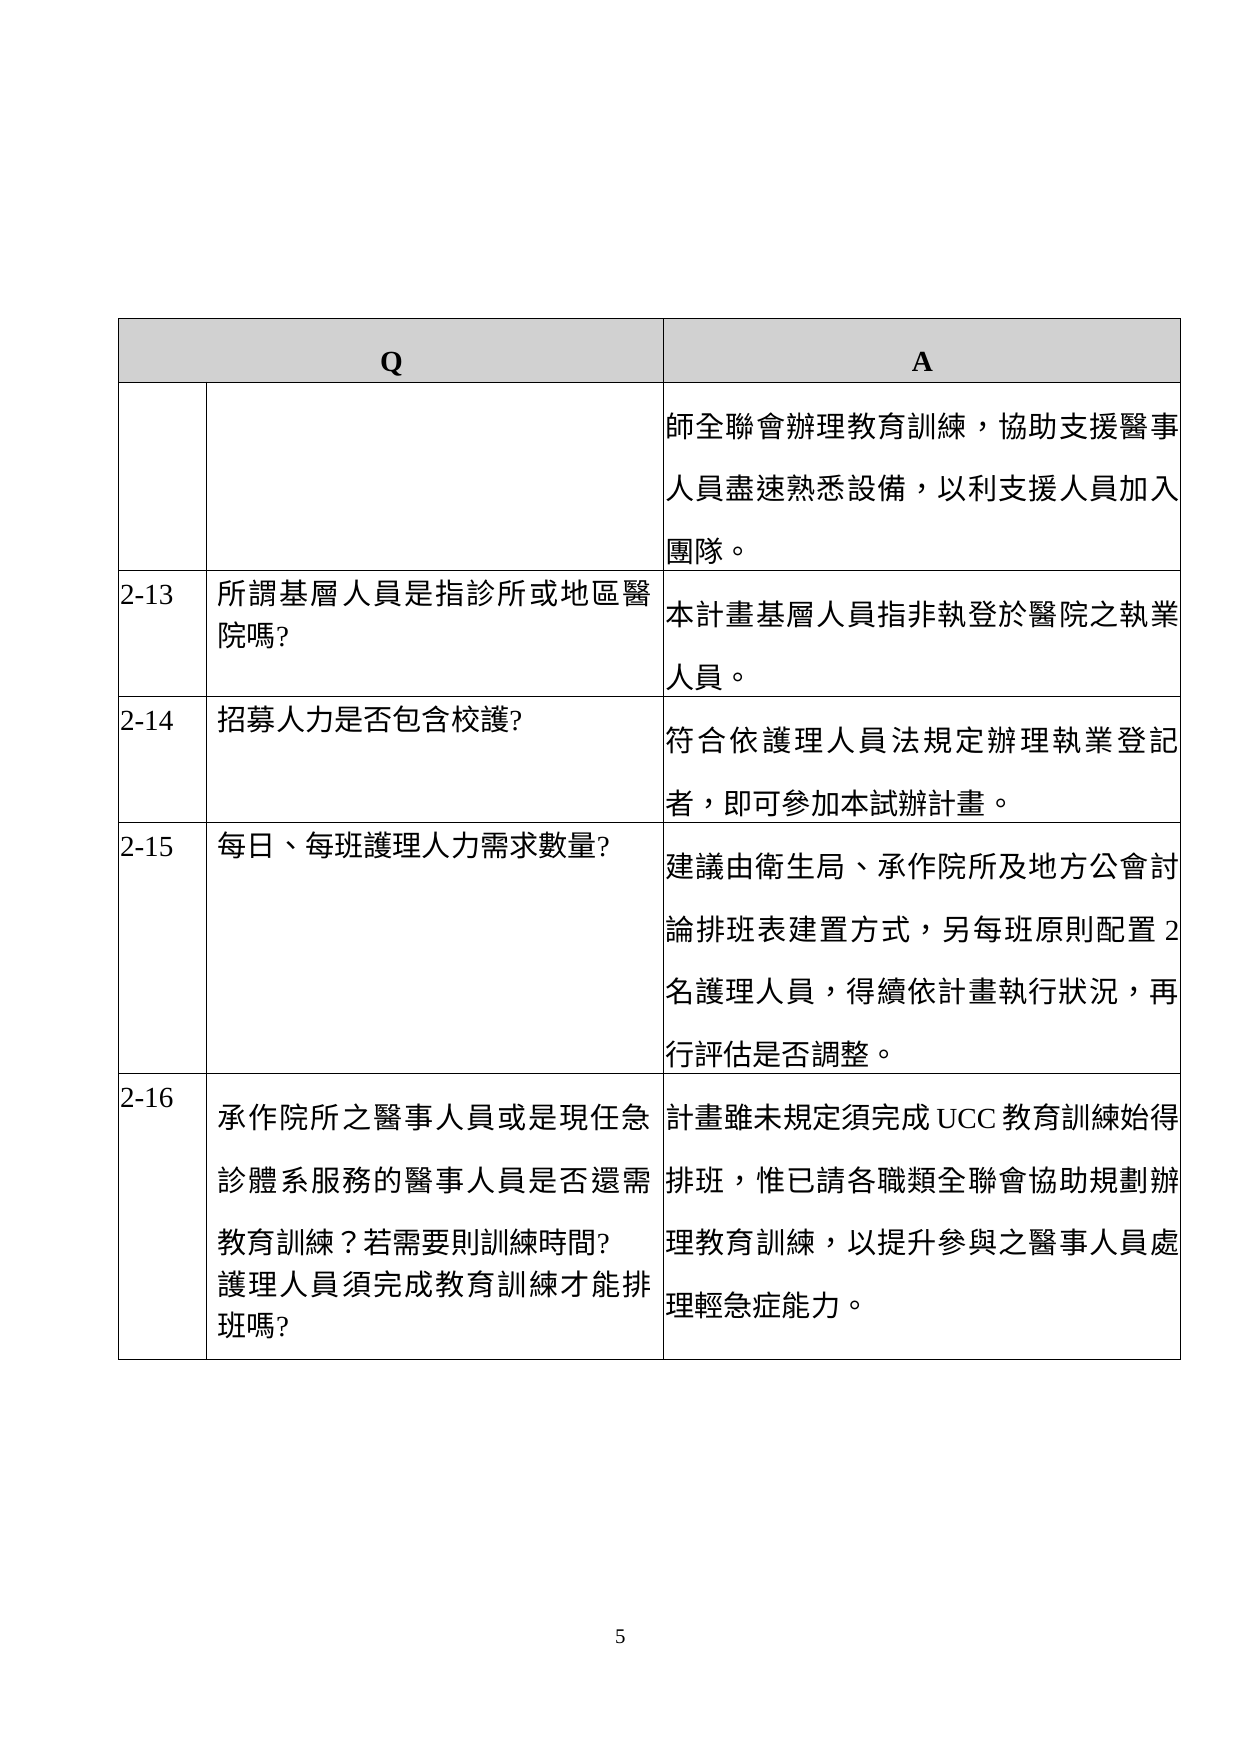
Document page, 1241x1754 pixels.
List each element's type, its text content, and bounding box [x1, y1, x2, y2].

table_cell 師全聯會辦理教育訓練，協助支援醫事人員盡速熟悉設備，以利支援人員加入團隊。 [664, 383, 1180, 570]
table_cell 2-14 [119, 697, 206, 822]
table_cell 承作院所之醫事人員或是現任急診體系服務的醫事人員是否還需教育訓練？若需要則訓練時間? 護理人員須完成教育訓練才能排班嗎? [207, 1074, 663, 1358]
table_header [1181, 318, 1240, 382]
table_cell [1181, 822, 1240, 1073]
table_cell 2-15 [119, 823, 206, 1073]
table_cell 招募人力是否包含校護? [207, 697, 663, 822]
table_header A [664, 319, 1180, 382]
table_cell 2-16 [119, 1074, 206, 1358]
table_cell [1181, 1073, 1240, 1358]
table_cell 計畫雖未規定須完成UCC教育訓練始得排班，惟已請各職類全聯會協助規劃辦理教育訓練，以提升參與之醫事人員處理輕急症能力。 [664, 1074, 1180, 1358]
table_cell 本計畫基層人員指非執登於醫院之執業人員。 [664, 571, 1180, 696]
table_cell 建議由衛生局、承作院所及地方公會討論排班表建置方式，另每班原則配置2名護理人員，得續依計畫執行狀況，再行評估是否調整。 [664, 823, 1180, 1073]
table_header Q [119, 319, 663, 382]
table_cell [119, 383, 206, 570]
table_cell 所謂基層人員是指診所或地區醫院嗎? [207, 571, 663, 696]
table_cell [1181, 570, 1240, 696]
table_cell 每日、每班護理人力需求數量? [207, 823, 663, 1073]
table_cell 符合依護理人員法規定辦理執業登記者，即可參加本試辦計畫。 [664, 697, 1180, 822]
table_cell [1181, 696, 1240, 822]
table_cell 2-13 [119, 571, 206, 696]
table_cell [207, 383, 663, 570]
table_cell [1181, 382, 1240, 570]
